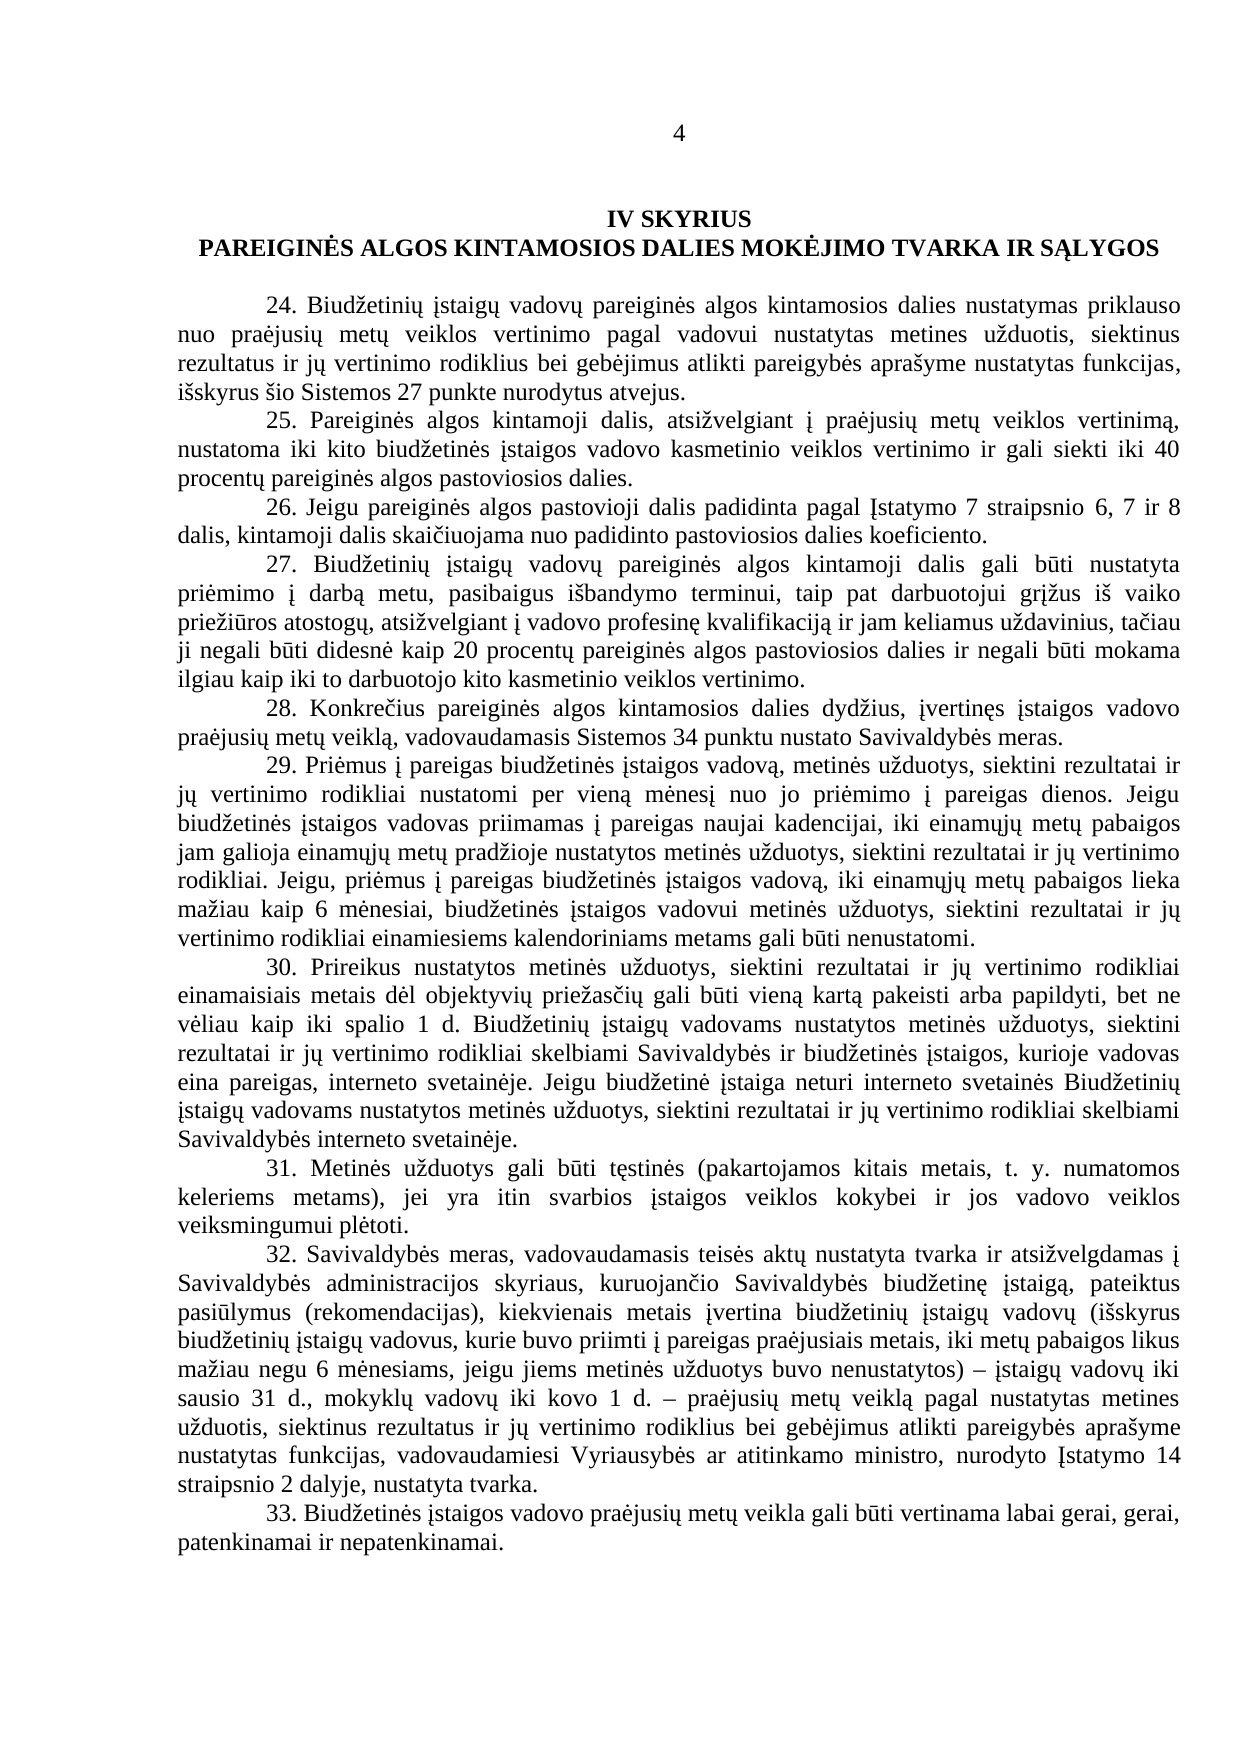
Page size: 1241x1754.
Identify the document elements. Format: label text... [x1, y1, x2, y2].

text 31. Metinės užduotys gali būti tęstinės (pakartojamos kitais metais, t. y. numatomos keleriems metams), jei yra itin svarbios įstaigos veiklos kokybei ir jos vadovo veiklos veiksmingumui plėtoti. [177, 1153, 1181, 1239]
text 33. Biudžetinės įstaigos vadovo praėjusių metų veikla gali būti vertinama labai gerai, gerai, patenkinamai ir nepatenkinamai. [177, 1498, 1181, 1556]
text 28. Konkrečius pareiginės algos kintamosios dalies dydžius, įvertinęs įstaigos vadovo praėjusių metų veiklą, vadovaudamasis Sistemos 34 punktu nustato Savivaldybės meras. [177, 693, 1181, 751]
text 24. Biudžetinių įstaigų vadovų pareiginės algos kintamosios dalies nustatymas priklauso nuo praėjusių metų veiklos vertinimo pagal vadovui nustatytas metines užduotis, siektinus rezultatus ir jų vertinimo rodiklius bei gebėjimus atlikti pareigybės aprašyme nustatytas funkcijas, išskyrus šio Sistemos 27 punkte nurodytus atvejus. [177, 291, 1181, 406]
text 32. Savivaldybės meras, vadovaudamasis teisės aktų nustatyta tvarka ir atsižvelgdamas į Savivaldybės administracijos skyriaus, kuruojančio Savivaldybės biudžetinę įstaigą, pateiktus pasiūlymus (rekomendacijas), kiekvienais metais įvertina biudžetinių įstaigų vadovų (išskyrus biudžetinių įstaigų vadovus, kurie buvo priimti į pareigas praėjusiais metais, iki metų pabaigos likus mažiau negu 6 mėnesiams, jeigu jiems metinės užduotys buvo nenustatytos) – įstaigų vadovų iki sausio 31 d., mokyklų vadovų iki kovo 1 d. – praėjusių metų veiklą pagal nustatytas metines užduotis, siektinus rezultatus ir jų vertinimo rodiklius bei gebėjimus atlikti pareigybės aprašyme nustatytas funkcijas, vadovaudamiesi Vyriausybės ar atitinkamo ministro, nurodyto Įstatymo 14 straipsnio 2 dalyje, nustatyta tvarka. [177, 1239, 1181, 1498]
text 26. Jeigu pareiginės algos pastovioji dalis padidinta pagal Įstatymo 7 straipsnio 6, 7 ir 8 dalis, kintamoji dalis skaičiuojama nuo padidinto pastoviosios dalies koeficiento. [177, 492, 1181, 549]
text IV SKYRIUS [177, 204, 1181, 233]
text 29. Priėmus į pareigas biudžetinės įstaigos vadovą, metinės užduotys, siektini rezultatai ir jų vertinimo rodikliai nustatomi per vieną mėnesį nuo jo priėmimo į pareigas dienos. Jeigu biudžetinės įstaigos vadovas priimamas į pareigas naujai kadencijai, iki einamųjų metų pabaigos jam galioja einamųjų metų pradžioje nustatytos metinės užduotys, siektini rezultatai ir jų vertinimo rodikliai. Jeigu, priėmus į pareigas biudžetinės įstaigos vadovą, iki einamųjų metų pabaigos lieka mažiau kaip 6 mėnesiai, biudžetinės įstaigos vadovui metinės užduotys, siektini rezultatai ir jų vertinimo rodikliai einamiesiems kalendoriniams metams gali būti nenustatomi. [177, 751, 1181, 952]
text 25. Pareiginės algos kintamoji dalis, atsižvelgiant į praėjusių metų veiklos vertinimą, nustatoma iki kito biudžetinės įstaigos vadovo kasmetinio veiklos vertinimo ir gali siekti iki 40 procentų pareiginės algos pastoviosios dalies. [177, 406, 1181, 492]
text PAREIGINĖS ALGOS KINTAMOSIOS DALIES MOKĖJIMO TVARKA IR SĄLYGOS [177, 233, 1181, 262]
text 27. Biudžetinių įstaigų vadovų pareiginės algos kintamoji dalis gali būti nustatyta priėmimo į darbą metu, pasibaigus išbandymo terminui, taip pat darbuotojui grįžus iš vaiko priežiūros atostogų, atsižvelgiant į vadovo profesinę kvalifikaciją ir jam keliamus uždavinius, tačiau ji negali būti didesnė kaip 20 procentų pareiginės algos pastoviosios dalies ir negali būti mokama ilgiau kaip iki to darbuotojo kito kasmetinio veiklos vertinimo. [177, 549, 1181, 693]
text 30. Prireikus nustatytos metinės užduotys, siektini rezultatai ir jų vertinimo rodikliai einamaisiais metais dėl objektyvių priežasčių gali būti vieną kartą pakeisti arba papildyti, bet ne vėliau kaip iki spalio 1 d. Biudžetinių įstaigų vadovams nustatytos metinės užduotys, siektini rezultatai ir jų vertinimo rodikliai skelbiami Savivaldybės ir biudžetinės įstaigos, kurioje vadovas eina pareigas, interneto svetainėje. Jeigu biudžetinė įstaiga neturi interneto svetainės Biudžetinių įstaigų vadovams nustatytos metinės užduotys, siektini rezultatai ir jų vertinimo rodikliai skelbiami Savivaldybės interneto svetainėje. [177, 952, 1181, 1153]
